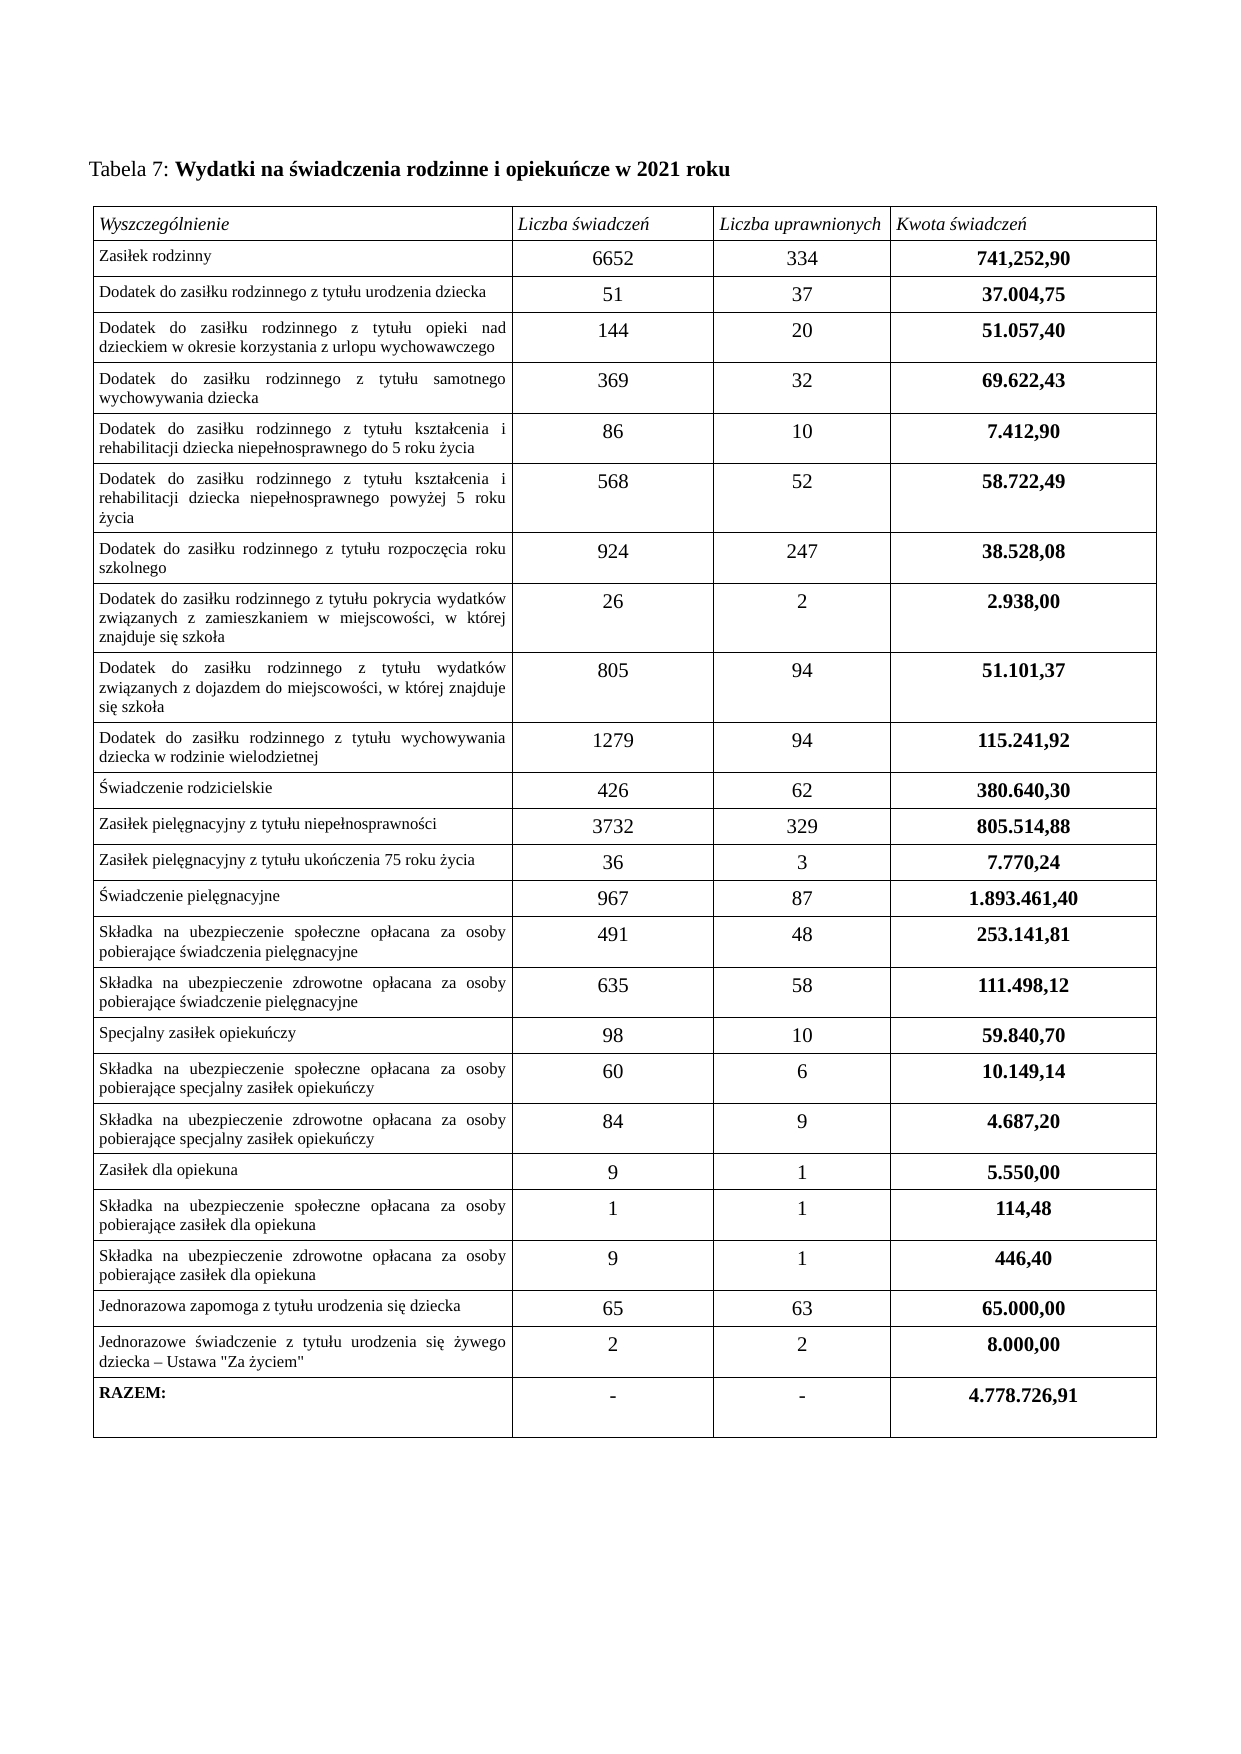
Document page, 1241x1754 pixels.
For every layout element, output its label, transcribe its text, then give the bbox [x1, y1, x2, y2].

table_cell 115.241,92 [891, 723, 1156, 772]
table_cell 36 [513, 845, 713, 880]
table_cell 37 [714, 277, 890, 312]
table_cell 568 [513, 464, 713, 532]
table_cell 62 [714, 773, 890, 808]
table_cell 1 [714, 1241, 890, 1290]
table_cell 94 [714, 653, 890, 722]
table_cell 32 [714, 363, 890, 412]
table_cell Jednorazowe świadczenie z tytułu urodzenia się żywego dziecka – Ustawa "Za życiem" [94, 1327, 512, 1376]
table_cell 52 [714, 464, 890, 532]
table_cell 805.514,88 [891, 809, 1156, 844]
table_cell 63 [714, 1291, 890, 1326]
table_cell 2 [513, 1327, 713, 1376]
table_header Liczba uprawnionych [714, 207, 890, 240]
table_cell 1279 [513, 723, 713, 772]
table_cell Składka na ubezpieczenie społeczne opłacana za osoby pobierające świadczenia pielęgnacyjne [94, 917, 512, 966]
table_cell Zasiłek pielęgnacyjny z tytułu niepełnosprawności [94, 809, 512, 844]
table_cell 9 [513, 1154, 713, 1189]
table_cell 7.412,90 [891, 414, 1156, 463]
table_cell Zasiłek pielęgnacyjny z tytułu ukończenia 75 roku życia [94, 845, 512, 880]
table_cell 58 [714, 968, 890, 1017]
table_cell RAZEM: [94, 1378, 512, 1436]
table_cell 51.057,40 [891, 313, 1156, 362]
table_cell 87 [714, 881, 890, 916]
table_cell 8.000,00 [891, 1327, 1156, 1376]
table_cell Dodatek do zasiłku rodzinnego z tytułu kształcenia i rehabilitacji dziecka niepełnosprawnego do 5 roku życia [94, 414, 512, 463]
table_cell 2 [714, 584, 890, 652]
table_cell 51.101,37 [891, 653, 1156, 722]
table_cell 3 [714, 845, 890, 880]
table_cell 65.000,00 [891, 1291, 1156, 1326]
table_cell 2 [714, 1327, 890, 1376]
table_cell 94 [714, 723, 890, 772]
table_cell 60 [513, 1054, 713, 1103]
table_cell 37.004,75 [891, 277, 1156, 312]
table_cell Składka na ubezpieczenie zdrowotne opłacana za osoby pobierające specjalny zasiłek opiekuńczy [94, 1104, 512, 1153]
table_cell - [714, 1378, 890, 1436]
table_cell 369 [513, 363, 713, 412]
table_header Liczba świadczeń [513, 207, 713, 240]
table_cell 924 [513, 533, 713, 583]
table_cell 6652 [513, 241, 713, 276]
table_cell 69.622,43 [891, 363, 1156, 412]
table_cell 334 [714, 241, 890, 276]
table_cell 2.938,00 [891, 584, 1156, 652]
table_cell 491 [513, 917, 713, 966]
table_cell 65 [513, 1291, 713, 1326]
table_cell 7.770,24 [891, 845, 1156, 880]
table_cell Dodatek do zasiłku rodzinnego z tytułu opieki nad dzieckiem w okresie korzystania z urlopu wychowawczego [94, 313, 512, 362]
table_cell 426 [513, 773, 713, 808]
table_cell 10 [714, 1018, 890, 1053]
table_cell 1 [513, 1190, 713, 1240]
table_cell Świadczenie pielęgnacyjne [94, 881, 512, 916]
table_header Wyszczególnienie [94, 207, 512, 240]
table_cell Specjalny zasiłek opiekuńczy [94, 1018, 512, 1053]
table_cell 5.550,00 [891, 1154, 1156, 1189]
table_cell Świadczenie rodzicielskie [94, 773, 512, 808]
table_cell 84 [513, 1104, 713, 1153]
table_cell Składka na ubezpieczenie społeczne opłacana za osoby pobierające zasiłek dla opiekuna [94, 1190, 512, 1240]
table_cell 114,48 [891, 1190, 1156, 1240]
table_cell 10.149,14 [891, 1054, 1156, 1103]
table_cell 967 [513, 881, 713, 916]
table_cell Dodatek do zasiłku rodzinnego z tytułu wydatków związanych z dojazdem do miejscowości, w której znajduje się szkoła [94, 653, 512, 722]
table_cell Dodatek do zasiłku rodzinnego z tytułu urodzenia dziecka [94, 277, 512, 312]
table_cell 51 [513, 277, 713, 312]
table_cell 59.840,70 [891, 1018, 1156, 1053]
table_cell 329 [714, 809, 890, 844]
table_cell 3732 [513, 809, 713, 844]
text Tabela 7: Wydatki na świadczenia rodzinne i opiekuńcze w 2021 roku [88, 156, 1152, 181]
table_cell Jednorazowa zapomoga z tytułu urodzenia się dziecka [94, 1291, 512, 1326]
table_cell 1 [714, 1190, 890, 1240]
table_header Kwota świadczeń [891, 207, 1156, 240]
table_cell 98 [513, 1018, 713, 1053]
table_cell 247 [714, 533, 890, 583]
table_cell Zasiłek dla opiekuna [94, 1154, 512, 1189]
table_cell 26 [513, 584, 713, 652]
table_cell Dodatek do zasiłku rodzinnego z tytułu kształcenia i rehabilitacji dziecka niepełnosprawnego powyżej 5 roku życia [94, 464, 512, 532]
table_cell Dodatek do zasiłku rodzinnego z tytułu samotnego wychowywania dziecka [94, 363, 512, 412]
table_cell 6 [714, 1054, 890, 1103]
table_cell 380.640,30 [891, 773, 1156, 808]
table_cell Składka na ubezpieczenie społeczne opłacana za osoby pobierające specjalny zasiłek opiekuńczy [94, 1054, 512, 1103]
table_cell Składka na ubezpieczenie zdrowotne opłacana za osoby pobierające świadczenie pielęgnacyjne [94, 968, 512, 1017]
table_cell 4.687,20 [891, 1104, 1156, 1153]
table_cell 9 [714, 1104, 890, 1153]
table_cell Składka na ubezpieczenie zdrowotne opłacana za osoby pobierające zasiłek dla opiekuna [94, 1241, 512, 1290]
table_cell Dodatek do zasiłku rodzinnego z tytułu rozpoczęcia roku szkolnego [94, 533, 512, 583]
table_cell 4.778.726,91 [891, 1378, 1156, 1436]
table_cell 58.722,49 [891, 464, 1156, 532]
table_cell Dodatek do zasiłku rodzinnego z tytułu pokrycia wydatków związanych z zamieszkaniem w miejscowości, w której znajduje się szkoła [94, 584, 512, 652]
table_cell 86 [513, 414, 713, 463]
table_cell 38.528,08 [891, 533, 1156, 583]
table_cell 144 [513, 313, 713, 362]
table_cell - [513, 1378, 713, 1436]
table_cell 20 [714, 313, 890, 362]
table_cell 9 [513, 1241, 713, 1290]
table_cell Zasiłek rodzinny [94, 241, 512, 276]
table_cell 10 [714, 414, 890, 463]
table_cell 111.498,12 [891, 968, 1156, 1017]
table_cell 1.893.461,40 [891, 881, 1156, 916]
table_cell 1 [714, 1154, 890, 1189]
table_cell 635 [513, 968, 713, 1017]
table_cell Dodatek do zasiłku rodzinnego z tytułu wychowywania dziecka w rodzinie wielodzietnej [94, 723, 512, 772]
table_cell 253.141,81 [891, 917, 1156, 966]
table_cell 741,252,90 [891, 241, 1156, 276]
table_cell 805 [513, 653, 713, 722]
table_cell 48 [714, 917, 890, 966]
table_cell 446,40 [891, 1241, 1156, 1290]
